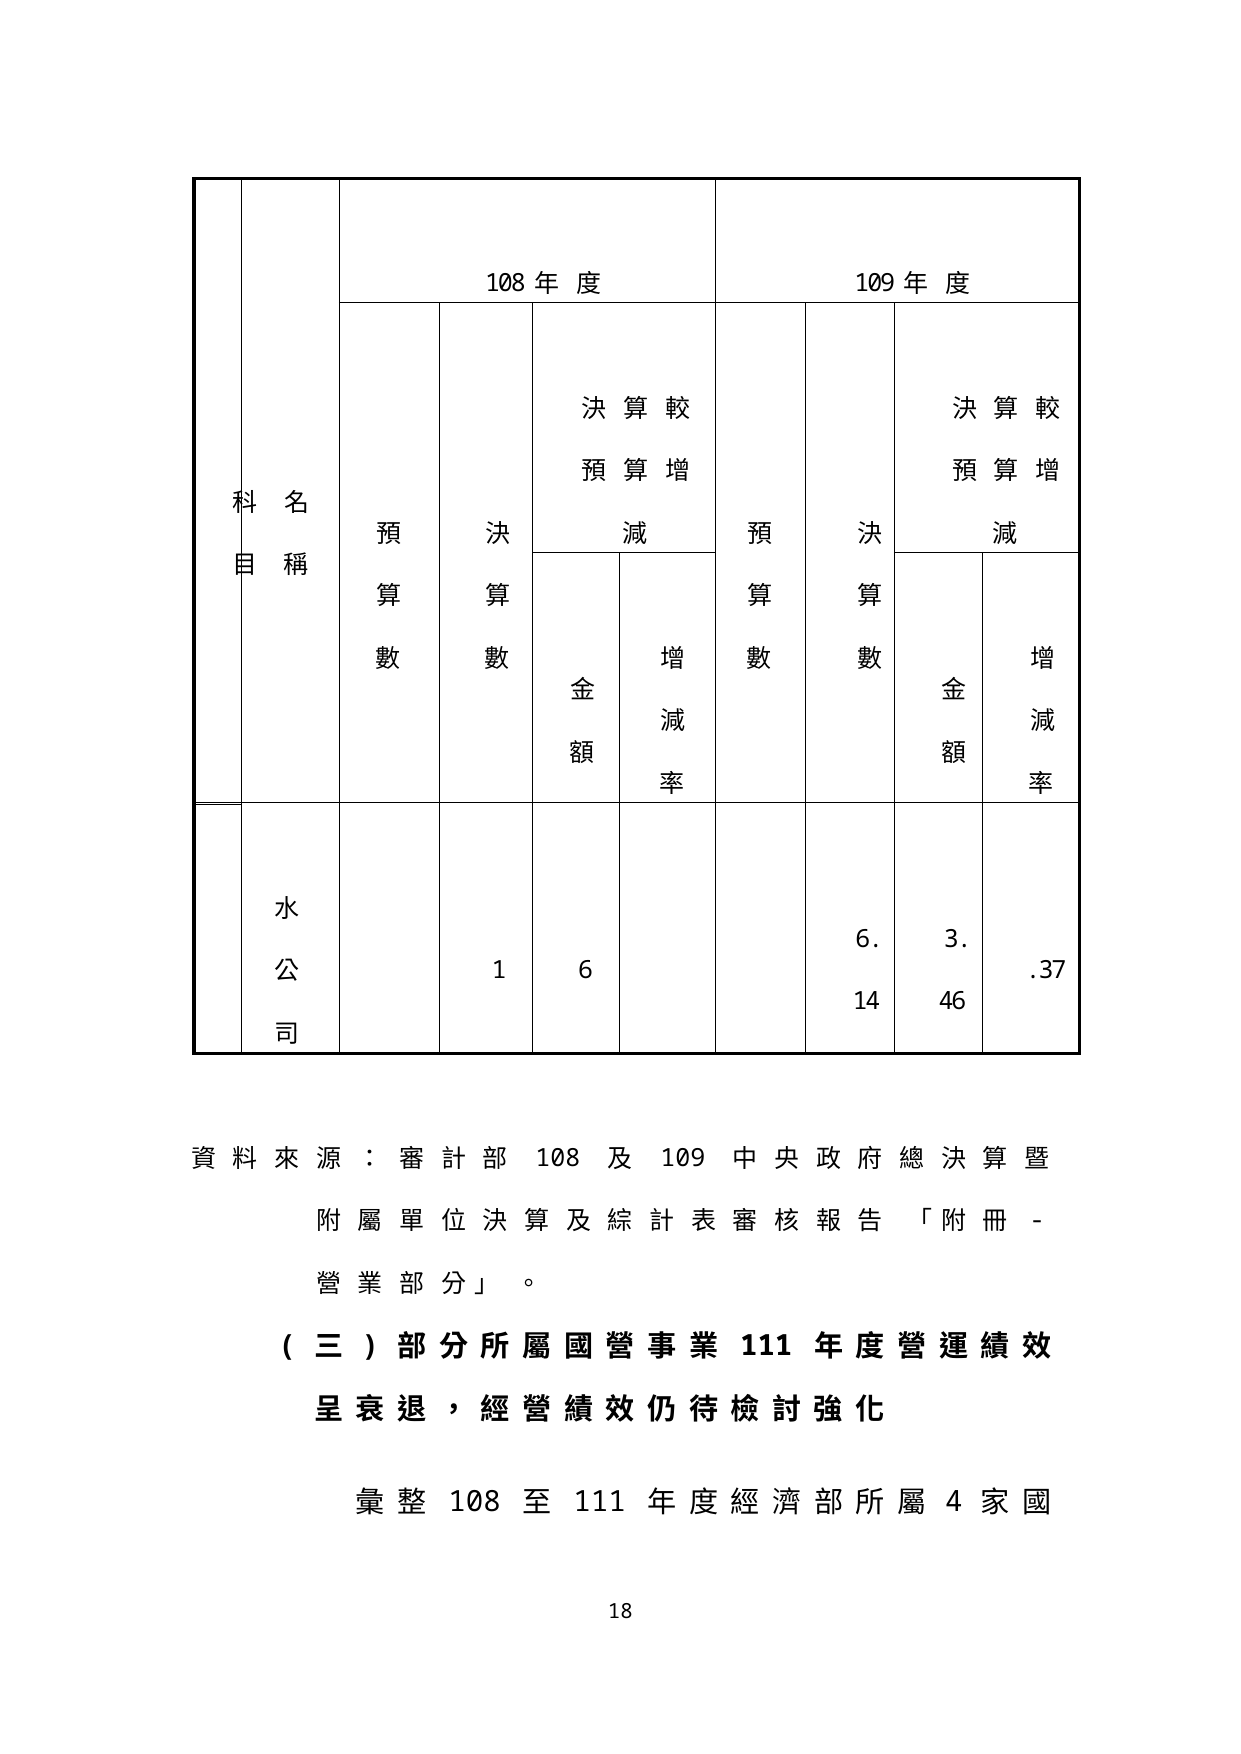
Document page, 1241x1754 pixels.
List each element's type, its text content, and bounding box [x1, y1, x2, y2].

text 彙整108至111年度經濟部所屬4家國 [271, 1427, 1058, 1552]
table_cell 金額 [533, 553, 619, 802]
table_cell - [620, 803, 715, 1052]
table_cell 水公司 [242, 803, 339, 1052]
table_cell 增減率 [983, 553, 1078, 802]
table_cell 6 [533, 803, 619, 1052]
table_cell 預算數 [716, 303, 805, 802]
table_cell 增減率 [620, 553, 715, 802]
table_header 109年度 [716, 180, 1078, 302]
table_cell -3.46 [895, 803, 982, 1052]
table_header 科目 [196, 180, 241, 802]
table_cell 決算較預算增減 [895, 303, 1078, 552]
table_cell 金額 [895, 553, 982, 802]
table_cell 決算較預算增減 [533, 303, 715, 552]
text (三)部分所屬國營事業111年度營運績效呈衰退，經營績效仍待檢討強化 [242, 1302, 1058, 1427]
table_cell 1 [440, 803, 532, 1052]
table_cell 本期 損益 [196, 805, 241, 1052]
table_header 108年度 [340, 180, 715, 302]
text 資料來源：審計部108及109中央政府總決算暨附屬單位決算及綜計表審核報告「附冊-營業部分」。 [183, 1115, 1058, 1302]
table_cell 預算數 [340, 303, 439, 802]
table_header 名稱 [242, 180, 339, 802]
table_cell [716, 803, 805, 1052]
table_cell .37 [983, 803, 1078, 1052]
table_cell -6.14 [806, 803, 894, 1052]
table_cell 決算數 [806, 303, 894, 802]
table_cell [340, 803, 439, 1052]
table_cell 決算數 [440, 303, 532, 802]
